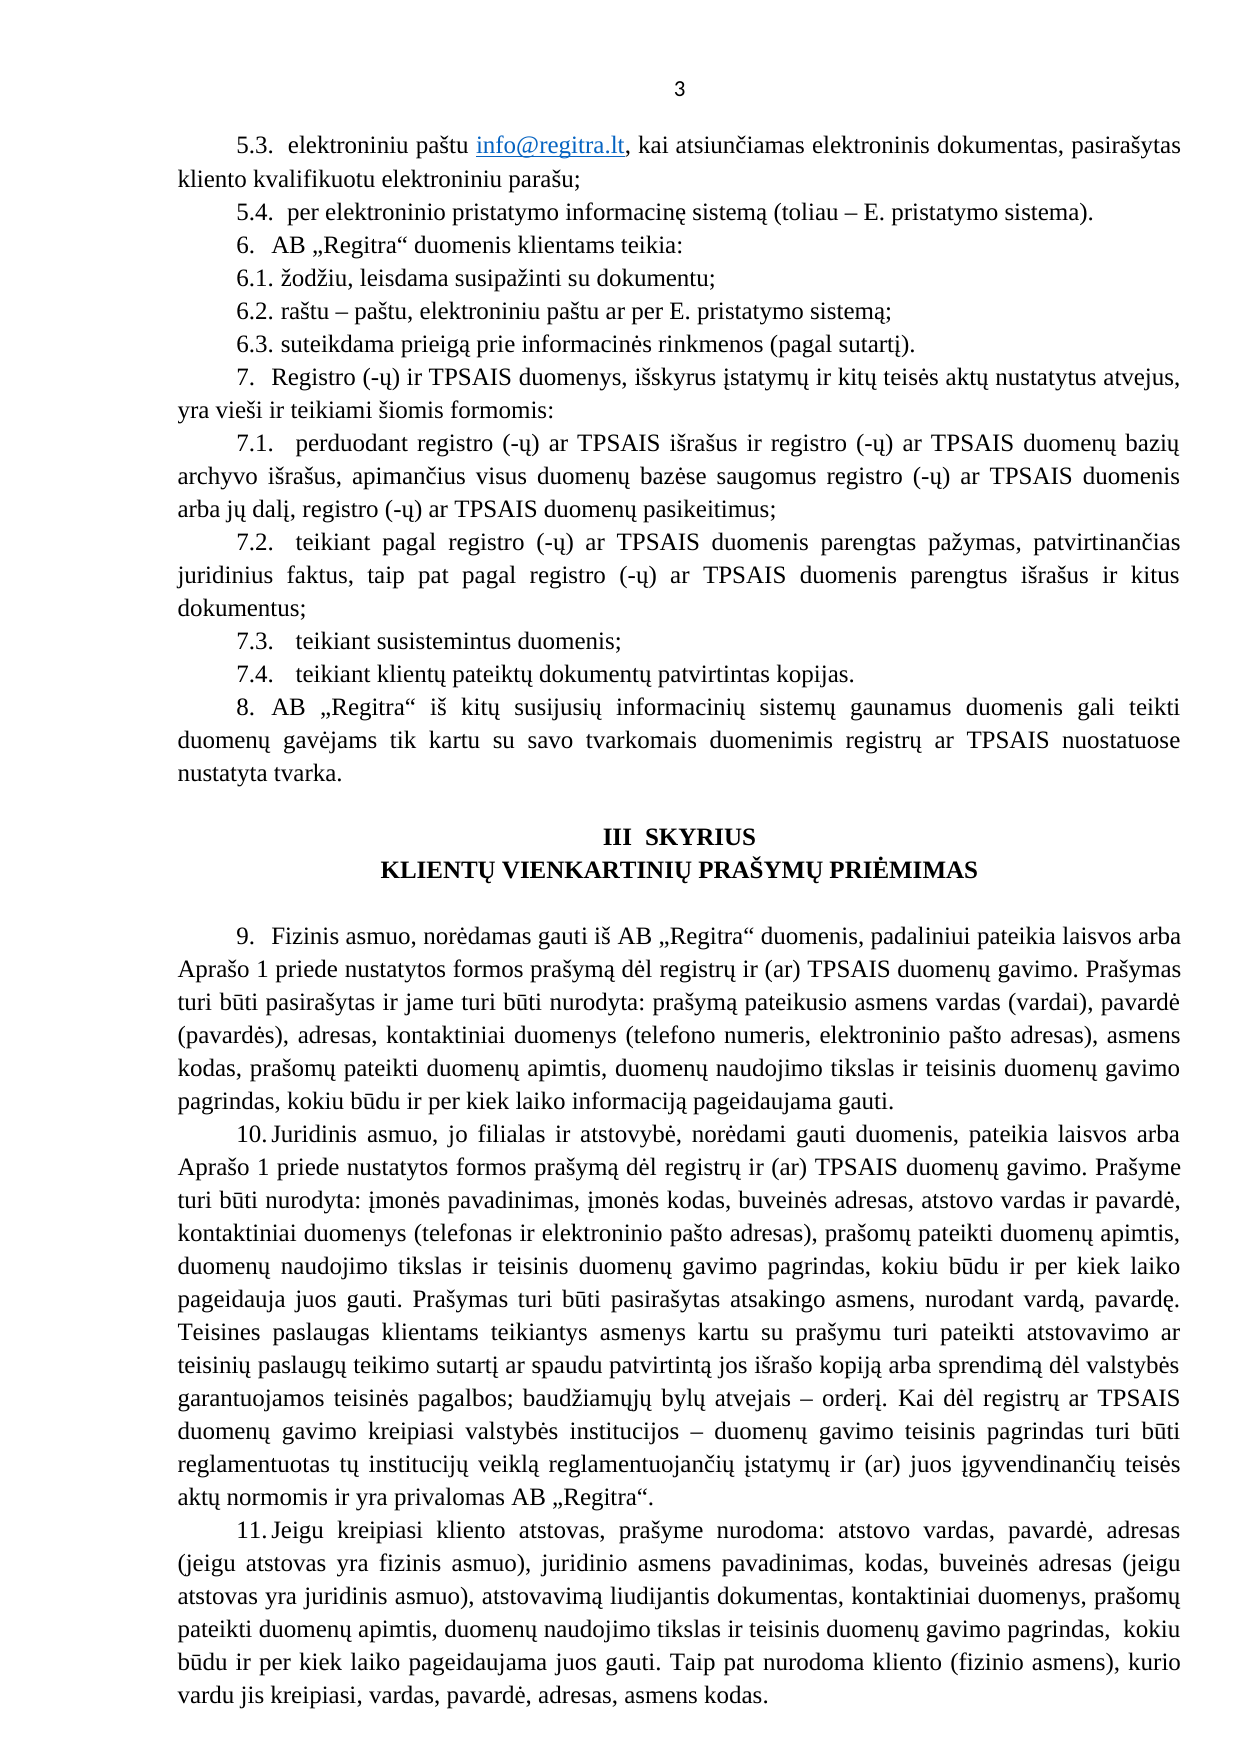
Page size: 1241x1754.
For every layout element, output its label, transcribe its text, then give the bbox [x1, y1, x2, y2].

text 7.1. perduodant registro (-ų) ar TPSAIS išrašus ir registro (-ų) ar TPSAIS duomenų bazių archyvo išrašus, apimančius visus duomenų bazėse saugomus registro (-ų) ar TPSAIS duomenis arba jų dalį, registro (-ų) ar TPSAIS duomenų pasikeitimus; [177, 428, 1181, 523]
text 7.3. teikiant susistemintus duomenis; [177, 626, 1181, 655]
text III SKYRIUS [177, 822, 1181, 851]
text 6. AB „Regitra“ duomenis klientams teikia: [177, 230, 1181, 258]
text 7. Registro (-ų) ir TPSAIS duomenys, išskyrus įstatymų ir kitų teisės aktų nustatytus atvejus, yra vieši ir teikiami šiomis formomis: [177, 362, 1181, 423]
text 6.2. raštu – paštu, elektroniniu paštu ar per E. pristatymo sistemą; [177, 296, 1181, 324]
text 7.4. teikiant klientų pateiktų dokumentų patvirtintas kopijas. [177, 659, 1181, 688]
text 6.3. suteikdama prieigą prie informacinės rinkmenos (pagal sutartį). [177, 329, 1181, 357]
text 7.2. teikiant pagal registro (-ų) ar TPSAIS duomenis parengtas pažymas, patvirtinančias juridinius faktus, taip pat pagal registro (-ų) ar TPSAIS duomenis parengtus išrašus ir kitus dokumentus; [177, 527, 1181, 622]
text 5.4. per elektroninio pristatymo informacinę sistemą (toliau – E. pristatymo sistema). [177, 197, 1181, 225]
text 5.3. elektroniniu paštu info@regitra.lt, kai atsiunčiamas elektroninis dokumentas, pasirašytas kliento kvalifikuotu elektroniniu parašu; [177, 131, 1181, 192]
text 10. Juridinis asmuo, jo filialas ir atstovybė, norėdami gauti duomenis, pateikia laisvos arba Aprašo 1 priede nustatytos formos prašymą dėl registrų ir (ar) TPSAIS duomenų gavimo. Prašyme turi būti nurodyta: įmonės pavadinimas, įmonės kodas, buveinės adresas, atstovo vardas ir pavardė, kontaktiniai duomenys (telefonas ir elektroninio pašto adresas), prašomų pateikti duomenų apimtis, duomenų naudojimo tikslas ir teisinis duomenų gavimo pagrindas, kokiu būdu ir per kiek laiko pageidauja juos gauti. Prašymas turi būti pasirašytas atsakingo asmens, nurodant vardą, pavardę. Teisines paslaugas klientams teikiantys asmenys kartu su prašymu turi pateikti atstovavimo ar teisinių paslaugų teikimo sutartį ar spaudu patvirtintą jos išrašo kopiją arba sprendimą dėl valstybės garantuojamos teisinės pagalbos; baudžiamųjų bylų atvejais – orderį. Kai dėl registrų ar TPSAIS duomenų gavimo kreipiasi valstybės institucijos – duomenų gavimo teisinis pagrindas turi būti reglamentuotas tų institucijų veiklą reglamentuojančių įstatymų ir (ar) juos įgyvendinančių teisės aktų normomis ir yra privalomas AB „Regitra“. [177, 1119, 1181, 1511]
text KLIENTŲ vienkartinių PRAŠYMŲ priėmimas [177, 855, 1181, 883]
text 8. AB „Regitra“ iš kitų susijusių informacinių sistemų gaunamus duomenis gali teikti duomenų gavėjams tik kartu su savo tvarkomais duomenimis registrų ar TPSAIS nuostatuose nustatyta tvarka. [177, 692, 1181, 787]
text 9. Fizinis asmuo, norėdamas gauti iš AB „Regitra“ duomenis, padaliniui pateikia laisvos arba Aprašo 1 priede nustatytos formos prašymą dėl registrų ir (ar) TPSAIS duomenų gavimo. Prašymas turi būti pasirašytas ir jame turi būti nurodyta: prašymą pateikusio asmens vardas (vardai), pavardė (pavardės), adresas, kontaktiniai duomenys (telefono numeris, elektroninio pašto adresas), asmens kodas, prašomų pateikti duomenų apimtis, duomenų naudojimo tikslas ir teisinis duomenų gavimo pagrindas, kokiu būdu ir per kiek laiko informaciją pageidaujama gauti. [177, 921, 1181, 1115]
text 6.1. žodžiu, leisdama susipažinti su dokumentu; [177, 263, 1181, 291]
text 11. Jeigu kreipiasi kliento atstovas, prašyme nurodoma: atstovo vardas, pavardė, adresas (jeigu atstovas yra fizinis asmuo), juridinio asmens pavadinimas, kodas, buveinės adresas (jeigu atstovas yra juridinis asmuo), atstovavimą liudijantis dokumentas, kontaktiniai duomenys, prašomų pateikti duomenų apimtis, duomenų naudojimo tikslas ir teisinis duomenų gavimo pagrindas, kokiu būdu ir per kiek laiko pageidaujama juos gauti. Taip pat nurodoma kliento (fizinio asmens), kurio vardu jis kreipiasi, vardas, pavardė, adresas, asmens kodas. [177, 1515, 1181, 1709]
